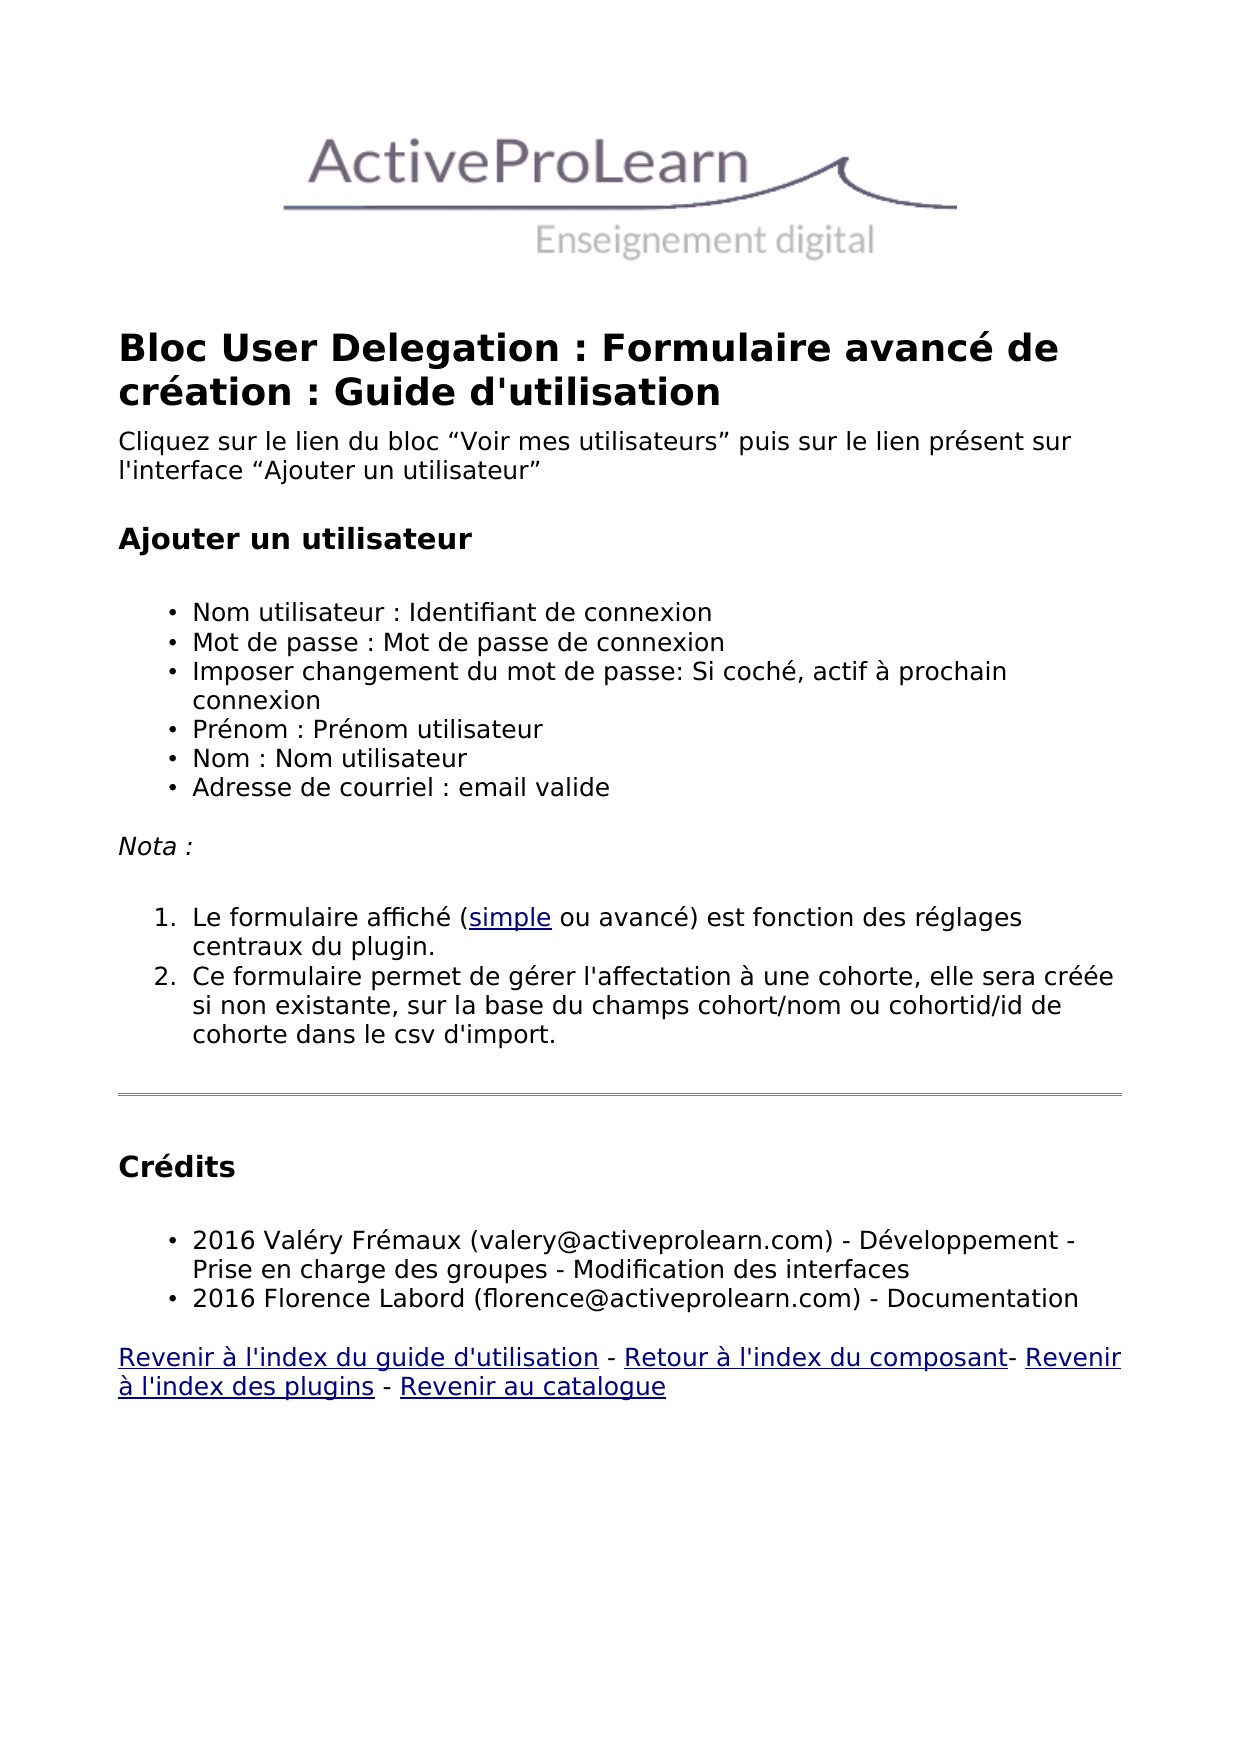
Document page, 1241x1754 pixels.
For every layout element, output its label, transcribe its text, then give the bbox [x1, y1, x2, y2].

list Ce formulaire permet de gérer l'affectation à une cohorte, elle sera créée si non existante, sur la base du champs cohort/nom ou cohortid/id de cohorte dans le csv d'import. [177, 962, 1122, 1049]
list Le formulaire affiché (simple ou avancé) est fonction des réglages centraux du plugin. [177, 903, 1122, 962]
list Imposer changement du mot de passe: Si coché, actif à prochain connexion [177, 657, 1122, 715]
subtitle Ajouter un utilisateur [118, 523, 1122, 557]
list Mot de passe : Mot de passe de connexion [177, 628, 1122, 657]
list Nom : Nom utilisateur [177, 744, 1122, 773]
text Cliquez sur le lien du bloc “Voir mes utilisateurs” puis sur le lien présent sur l'interface “Ajouter un utilisateur” [118, 427, 1122, 485]
picture [283, 118, 957, 261]
list 2016 Valéry Frémaux (valery@activeprolearn.com) - Développement - Prise en charge des groupes - Modification des interfaces [177, 1226, 1122, 1284]
list Nom utilisateur : Identifiant de connexion [177, 598, 1122, 628]
text Revenir à l'index du guide d'utilisation - Retour à l'index du composant- Revenir à l'index des plugins - Revenir au catalogue [118, 1343, 1122, 1401]
text Nota : [118, 832, 1122, 861]
list 2016 Florence Labord (florence@activeprolearn.com) - Documentation [177, 1284, 1122, 1313]
subtitle Bloc User Delegation : Formulaire avancé de création : Guide d'utilisation [118, 327, 1122, 414]
list Adresse de courriel : email valide [177, 773, 1122, 803]
list Prénom : Prénom utilisateur [177, 715, 1122, 744]
subtitle Crédits [118, 1150, 1122, 1184]
